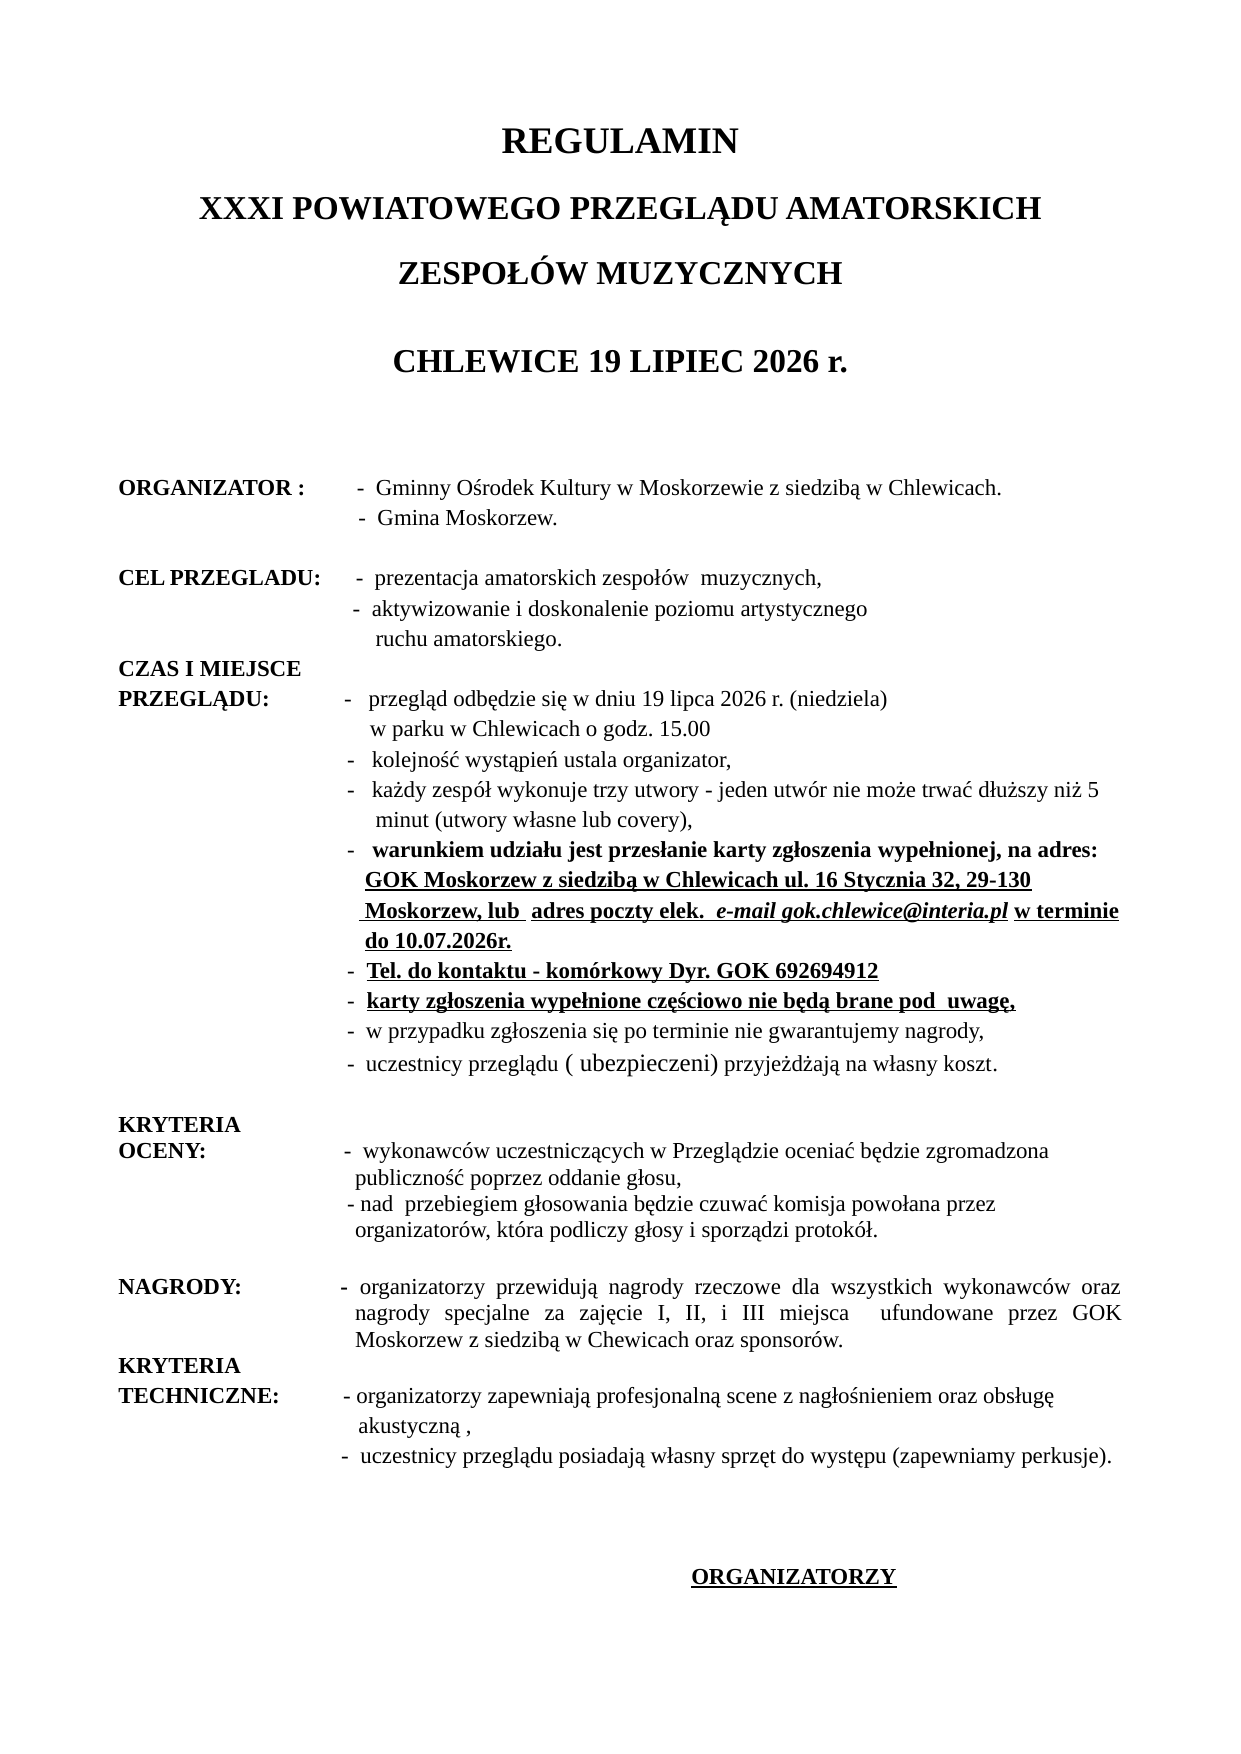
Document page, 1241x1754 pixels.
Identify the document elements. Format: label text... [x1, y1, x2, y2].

text CEL PRZEGLADU: - prezentacja amatorskich zespołów muzycznych, [118, 564, 1122, 591]
text ruchu amatorskiego. [118, 625, 1122, 651]
text - nad przebiegiem głosowania będzie czuwać komisja powołana przez organizatorów, która podliczy głosy i sporządzi protokół. [118, 1190, 1122, 1243]
text KRYTERIA [118, 1111, 1122, 1137]
text PRZEGLĄDU: - przegląd odbędzie się w dniu 19 lipca 2026 r. (niedziela) [118, 685, 1122, 712]
text CZAS I MIEJSCE [118, 655, 1122, 681]
text ORGANIZATORZY [118, 1563, 1122, 1590]
text TECHNICZNE: - organizatorzy zapewniają profesjonalną scene z nagłośnieniem oraz obsługę [118, 1382, 1122, 1408]
text akustyczną , [118, 1412, 1122, 1439]
text - uczestnicy przeglądu ( ubezpieczeni) przyjeżdżają na własny koszt. [118, 1048, 1122, 1076]
text - uczestnicy przeglądu posiadają własny sprzęt do występu (zapewniamy perkusje). [118, 1443, 1122, 1469]
text - Gmina Moskorzew. [118, 504, 1122, 530]
text - karty zgłoszenia wypełnione częściowo nie będą brane pod uwagę, [118, 987, 1122, 1014]
text minut (utwory własne lub covery), [118, 806, 1122, 832]
text GOK Moskorzew z siedzibą w Chlewicach ul. 16 Stycznia 32, 29-130 [118, 866, 1122, 893]
text - Tel. do kontaktu - komórkowy Dyr. GOK 692694912 [118, 957, 1122, 983]
text - aktywizowanie i doskonalenie poziomu artystycznego [118, 594, 1122, 621]
text - w przypadku zgłoszenia się po terminie nie gwarantujemy nagrody, [118, 1017, 1122, 1044]
text Moskorzew, lub adres poczty elek. e-mail gok.chlewice@interia.pl w terminie [118, 897, 1122, 923]
text - każdy zespół wykonuje trzy utwory - jeden utwór nie może trwać dłuższy niż 5 [118, 776, 1122, 802]
text - kolejność wystąpień ustala organizator, [118, 746, 1122, 772]
text ZESPOŁÓW MUZYCZNYCH [118, 253, 1122, 292]
text w parku w Chlewicach o godz. 15.00 [118, 715, 1122, 742]
text REGULAMIN [118, 118, 1122, 161]
text XXXI POWIATOWEGO PRZEGLĄDU AMATORSKICH [118, 188, 1122, 227]
text do 10.07.2026r. [118, 927, 1122, 953]
text KRYTERIA [118, 1352, 1122, 1378]
text ORGANIZATOR : - Gminny Ośrodek Kultury w Moskorzewie z siedzibą w Chlewicach. [118, 474, 1122, 500]
text OCENY: - wykonawców uczestniczących w Przeglądzie oceniać będzie zgromadzona publiczność poprzez oddanie głosu, [118, 1137, 1122, 1190]
text CHLEWICE 19 LIPIEC 2026 r. [118, 342, 1122, 380]
text NAGRODY: - organizatorzy przewidują nagrody rzeczowe dla wszystkich wykonawców oraz nagrody specjalne za zajęcie I, II, i III miejsca ufundowane przez GOK Moskorzew z siedzibą w Chewicach oraz sponsorów. [118, 1273, 1122, 1352]
text - warunkiem udziału jest przesłanie karty zgłoszenia wypełnionej, na adres: [118, 836, 1122, 863]
